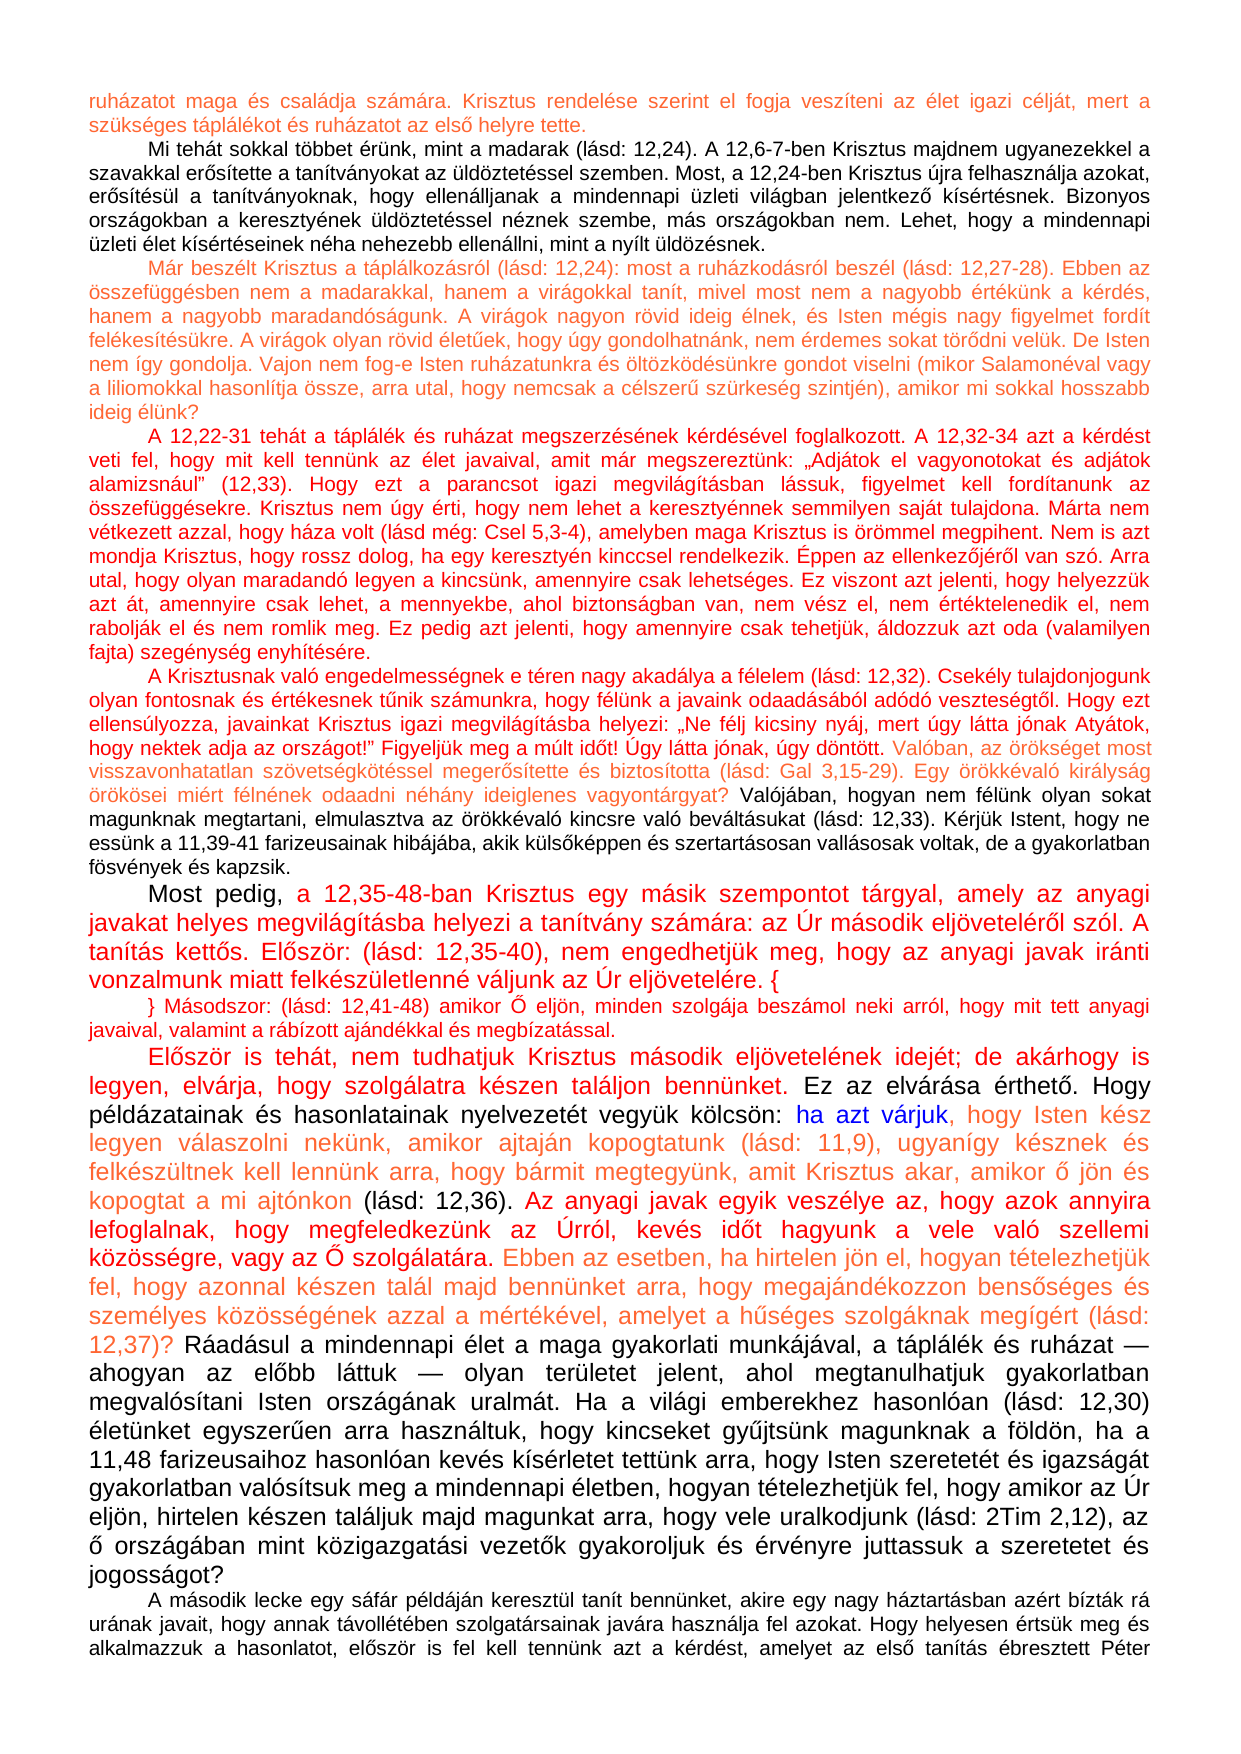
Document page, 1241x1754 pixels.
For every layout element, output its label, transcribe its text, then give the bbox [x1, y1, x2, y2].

text Most pedig, a 12,35-48-ban Krisztus egy másik szempontot tárgyal, amely az anyagi javakat helyes megvilágításba helyezi a tanítvány számára: az Úr második eljöveteléről szól. A tanítás kettős. Először: (lásd: 12,35-40), nem engedhetjük meg, hogy az anyagi javak iránti vonzalmunk miatt felkészületlenné váljunk az Úr eljövetelére. { [88, 879, 1152, 994]
text Már beszélt Krisztus a táplálkozásról (lásd: 12,24): most a ruházkodásról beszél (lásd: 12,27-28). Ebben az összefüggésben nem a madarakkal, hanem a virágokkal tanít, mivel most nem a nagyobb értékünk a kérdés, hanem a nagyobb maradandóságunk. A virágok nagyon rövid ideig élnek, és Isten mégis nagy figyelmet fordít felékesítésükre. A virágok olyan rövid életűek, hogy úgy gondolhatnánk, nem érdemes sokat törődni velük. De Isten nem így gondolja. Vajon nem fog‑e Isten ruházatunkra és öltözködésünkre gondot viselni (mikor Salamonéval vagy a liliomokkal hasonlítja össze, arra utal, hogy nemcsak a célszerű szürkeség szintjén), amikor mi sokkal hosszabb ideig élünk? [88, 256, 1152, 424]
text Először is tehát, nem tudhatjuk Krisztus második eljövetelének idejét; de akárhogy is legyen, elvárja, hogy szolgálatra készen találjon bennünket. Ez az elvárása érthető. Hogy példázatainak és hasonlatainak nyelvezetét vegyük kölcsön: ha azt várjuk, hogy Isten kész legyen válaszolni nekünk, amikor ajtaján kopogtatunk (lásd: 11,9), ugyanígy késznek és felkészültnek kell lennünk arra, hogy bármit megtegyünk, amit Krisztus akar, amikor ő jön és kopogtat a mi ajtónkon (lásd: 12,36). Az anyagi javak egyik veszélye az, hogy azok annyira lefoglalnak, hogy megfeledkezünk az Úrról, kevés időt hagyunk a vele való szellemi közösségre, vagy az Ő szolgálatára. Ebben az esetben, ha hirtelen jön el, hogyan tételezhetjük fel, hogy azonnal készen talál majd bennünket arra, hogy megajándékozzon bensőséges és személyes közösségének azzal a mértékével, amelyet a hűséges szolgáknak megígért (lásd: 12,37)? Ráadásul a mindennapi élet a maga gyakorlati munkájával, a táplálék és ruházat — ahogyan az előbb láttuk — olyan területet jelent, ahol megtanulhatjuk gyakorlatban megvalósítani Isten országának uralmát. Ha a világi emberekhez hasonlóan (lásd: 12,30) életünket egyszerűen arra használtuk, hogy kincseket gyűjtsünk magunknak a földön, ha a 11,48 farizeusaihoz hasonlóan kevés kísérletet tettünk arra, hogy Isten szeretetét és igazságát gyakorlatban valósítsuk meg a mindennapi életben, hogyan tételezhetjük fel, hogy amikor az Úr eljön, hirtelen készen találjuk majd magunkat arra, hogy vele uralkodjunk (lásd: 2Tim 2,12), az ő országában mint közigazgatási vezetők gyakoroljuk és érvényre juttassuk a szeretetet és jogosságot? [88, 1042, 1152, 1588]
text A Krisztusnak való engedelmességnek e téren nagy akadálya a félelem (lásd: 12,32). Csekély tulajdonjogunk olyan fontosnak és értékesnek tűnik számunkra, hogy félünk a javaink odaadásából adódó veszteségtől. Hogy ezt ellensúlyozza, javainkat Krisztus igazi megvilágításba helyezi: „Ne félj kicsiny nyáj, mert úgy látta jónak Atyátok, hogy nektek adja az országot!” Figyeljük meg a múlt időt! Úgy látta jónak, úgy döntött. Valóban, az örökséget most visszavonhatatlan szövetségkötéssel megerősítette és biztosította (lásd: Gal 3,15-29). Egy örökkévaló királyság örökösei miért félnének odaadni néhány ideiglenes vagyontárgyat? Valójában, hogyan nem félünk olyan sokat magunknak megtartani, elmulasztva az örökkévaló kincsre való beváltásukat (lásd: 12,33). Kérjük Istent, hogy ne essünk a 11,39-41 farizeusainak hibájába, akik külsőképpen és szertartásosan vallásosak voltak, de a gyakorlatban fösvények és kapzsik. [88, 663, 1152, 879]
text Mi tehát sokkal többet érünk, mint a madarak (lásd: 12,24). A 12,6-7-ben Krisztus majdnem ugyanezekkel a szavakkal erősítette a tanítványokat az üldöztetéssel szemben. Most, a 12,24-ben Krisztus újra felhasználja azokat, erősítésül a tanítványoknak, hogy ellenálljanak a mindennapi üzleti világban jelentkező kísértésnek. Bizonyos országokban a keresztyének üldöztetéssel néznek szembe, más országokban nem. Lehet, hogy a mindennapi üzleti élet kísértéseinek néha nehezebb ellenállni, mint a nyílt üldözésnek. [88, 136, 1152, 256]
text A 12,22-31 tehát a táplálék és ruházat megszerzésének kérdésével foglalkozott. A 12,32-34 azt a kérdést veti fel, hogy mit kell tennünk az élet javaival, amit már megszereztünk: „Adjátok el vagyonotokat és adjátok alamizsnául” (12,33). Hogy ezt a parancsot igazi megvilágításban lássuk, figyelmet kell fordítanunk az összefüggésekre. Krisztus nem úgy érti, hogy nem lehet a keresztyénnek semmilyen saját tulajdona. Márta nem vétkezett azzal, hogy háza volt (lásd még: Csel 5,3-4), amelyben maga Krisztus is örömmel megpihent. Nem is azt mondja Krisztus, hogy rossz dolog, ha egy keresztyén kinccsel rendelkezik. Éppen az ellenkezőjéről van szó. Arra utal, hogy olyan maradandó legyen a kincsünk, amennyire csak lehetséges. Ez viszont azt jelenti, hogy helyezzük azt át, amennyire csak lehet, a mennyekbe, ahol biztonságban van, nem vész el, nem értéktelenedik el, nem rabolják el és nem romlik meg. Ez pedig azt jelenti, hogy amennyire csak tehetjük, áldozzuk azt oda (valamilyen fajta) szegénység enyhítésére. [88, 424, 1152, 663]
text A második lecke egy sáfár példáján keresztül tanít bennünket, akire egy nagy háztartásban azért bízták rá urának javait, hogy annak távollétében szolgatársainak javára használja fel azokat. Hogy helyesen értsük meg és alkalmazzuk a hasonlatot, először is fel kell tennünk azt a kérdést, amelyet az első tanítás ébresztett Péter [88, 1588, 1152, 1660]
text ruházatot maga és családja számára. Krisztus rendelése szerint el fogja veszíteni az élet igazi célját, mert a szükséges táplálékot és ruházatot az első helyre tette. [88, 88, 1152, 136]
text } Másodszor: (lásd: 12,41-48) amikor Ő eljön, minden szolgája beszámol neki arról, hogy mit tett anyagi javaival, valamint a rábízott ajándékkal és megbízatással. [88, 994, 1152, 1042]
